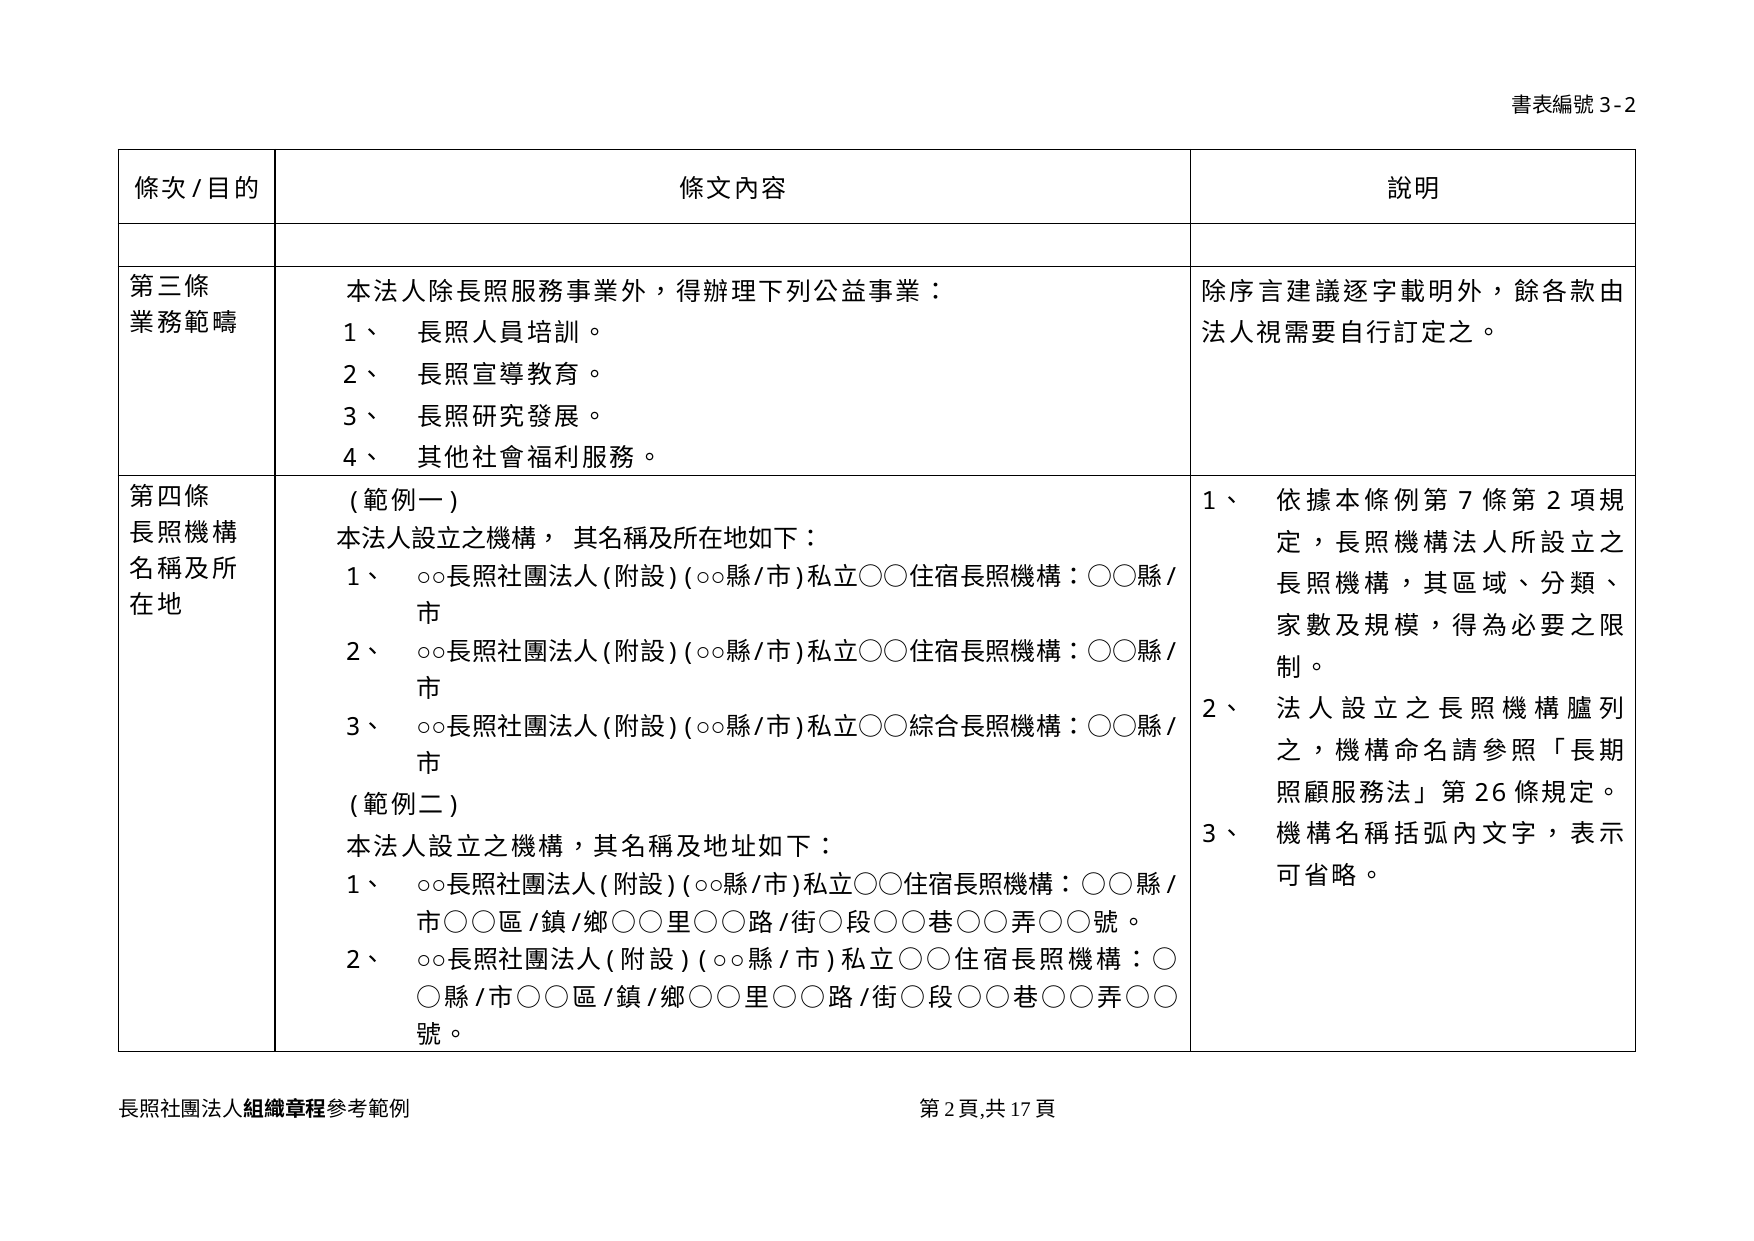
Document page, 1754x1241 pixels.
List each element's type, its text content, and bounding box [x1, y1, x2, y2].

table_cell [119, 224, 274, 266]
table_header 條文內容 [276, 150, 1190, 223]
table_cell [276, 224, 1190, 266]
table_cell 除序言建議逐字載明外，餘各款由法人視需要自行訂定之。 [1191, 267, 1635, 475]
table_header 條次/目的 [119, 150, 274, 223]
table_cell 第三條 業務範疇 [119, 267, 274, 475]
table_cell 依據本條例第7條第2項規定，長照機構法人所設立之長照機構，其區域、分類、家數及規模，得為必要之限制。 法人設立之長照機構臚列之，機構命名請參照「長期照顧服務法」第26條規定。 機構名稱括弧內文字，表示可省略。 [1191, 476, 1635, 1051]
table_cell 第四條 長照機構名稱及所在地 [119, 476, 274, 1051]
table_cell [1191, 224, 1635, 266]
table_cell (範例一) 本法人設立之機構， 其名稱及所在地如下： ○○長照社團法人(附設)(○○縣/市)私立○○住宿長照機構：○○縣/市 ○○長照社團法人(附設)(○○縣/市)私立○○住宿長照機構：○○縣/市 ○○長照社團法人(附設)(○○縣/市)私立○○綜合長照機構：○○縣/市 (範例二) 本法人設立之機構，其名稱及地址如下： ○○長照社團法人(附設)(○○縣/市)私立○○住宿長照機構：○○縣/市○○區/鎮/鄉○○里○○路/街○段○○巷○○弄○○號。 ○○長照社團法人(附設)(○○縣/市)私立○○住宿長照機構：○○縣/市○○區/鎮/鄉○○里○○路/街○段○○巷○○弄○○號。 ○○長照社團法人(附設)(○○縣/市)私立○○綜合長照機構：○○縣/市○○區/鎮/鄉○○里○○路/街○段○○巷○○弄○○號。 [276, 476, 1190, 1051]
table_cell 本法人除長照服務事業外，得辦理下列公益事業： 長照人員培訓。 長照宣導教育。 長照研究發展。 其他社會福利服務。 [276, 267, 1190, 475]
table_header 說明 [1191, 150, 1635, 223]
